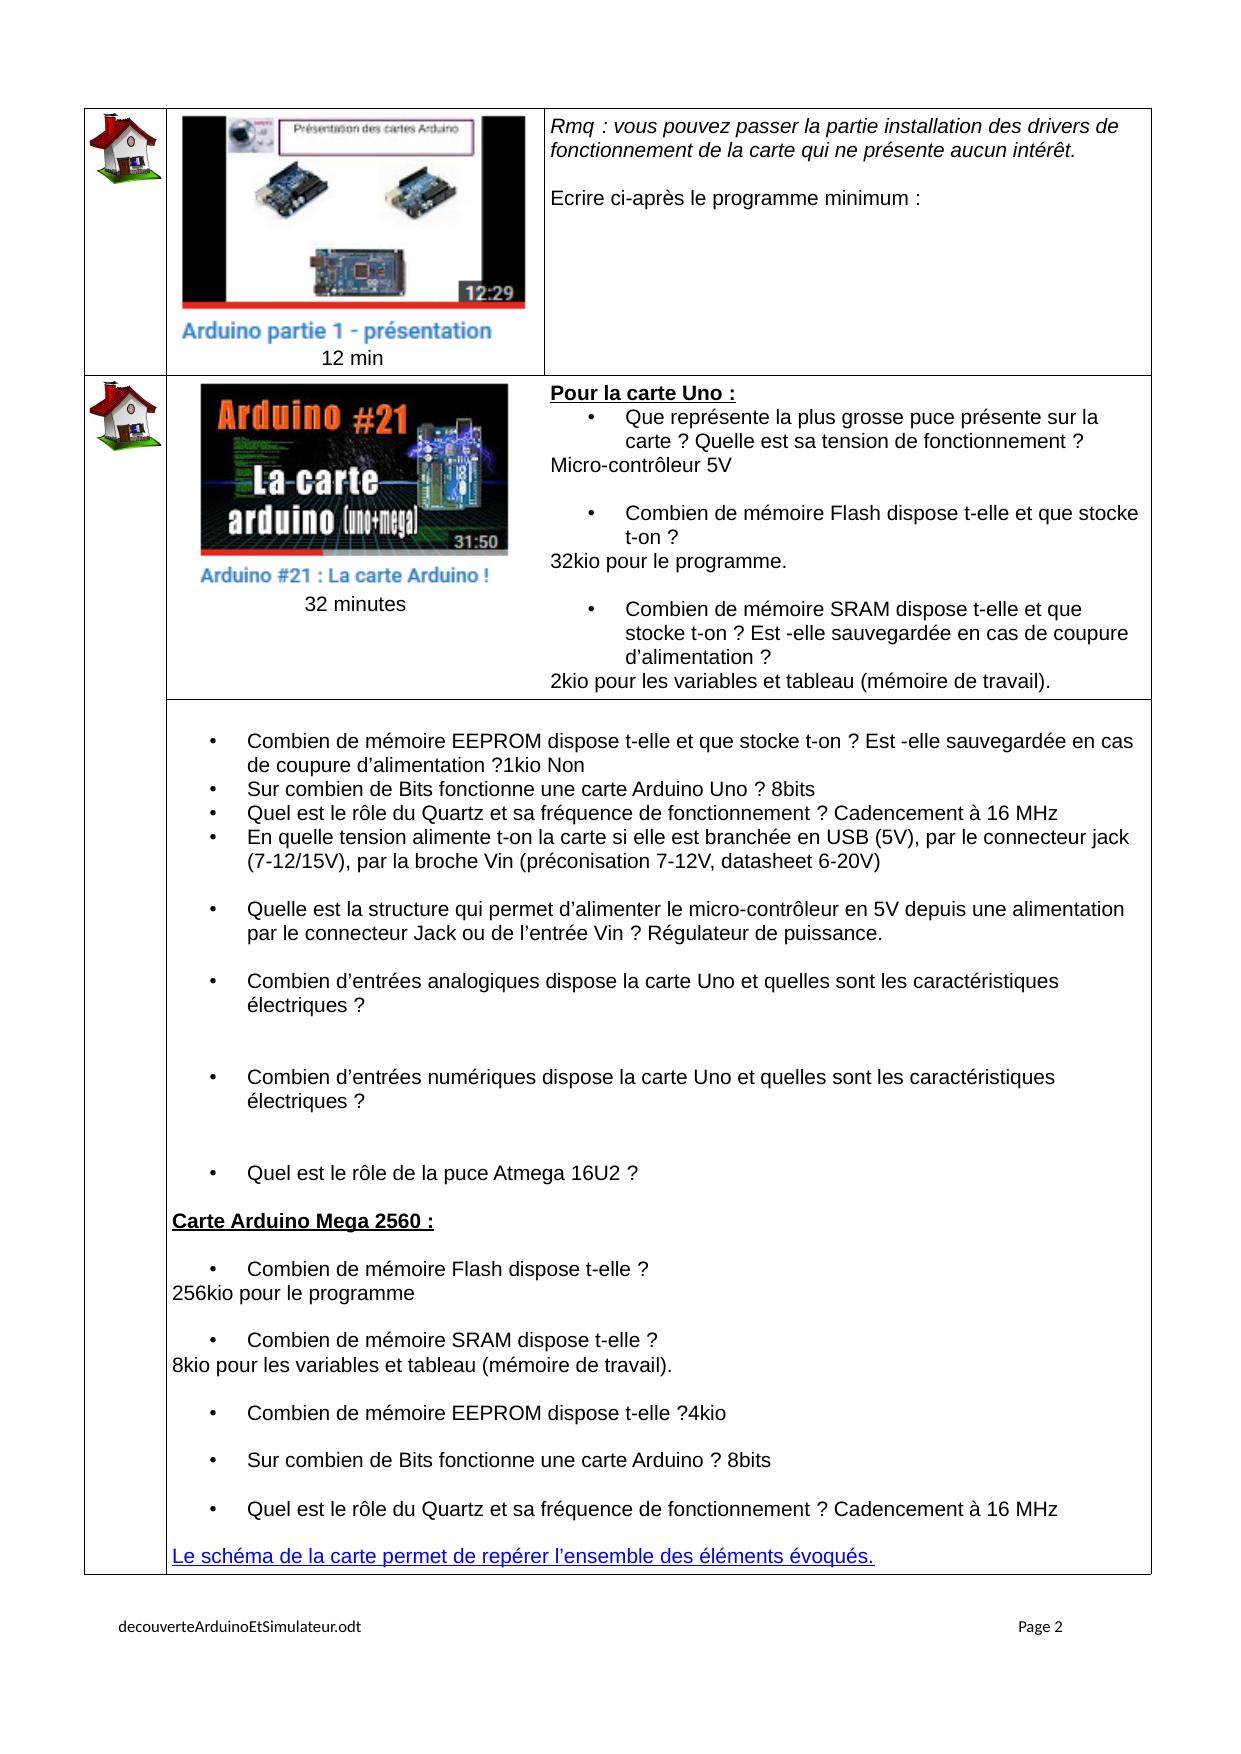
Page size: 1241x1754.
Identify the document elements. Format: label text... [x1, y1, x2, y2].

table_cell Rmq : vous pouvez passer la partie installation des drivers de fonctionnement de la carte qui ne présente aucun intérêt. Ecrire ci-après le programme minimum : [545, 109, 1151, 375]
table_cell Combien de mémoire EEPROM dispose t-elle et que stocke t-on ? Est -elle sauvegardée en cas de coupure d’alimentation ?1kio Non Sur combien de Bits fonctionne une carte Arduino Uno ? 8bits Quel est le rôle du Quartz et sa fréquence de fonctionnement ? Cadencement à 16 MHz En quelle tension alimente t-on la carte si elle est branchée en USB (5V), par le connecteur jack (7-12/15V), par la broche Vin (préconisation 7-12V, datasheet 6-20V) Quelle est la structure qui permet d’alimenter le micro-contrôleur en 5V depuis une alimentation par le connecteur Jack ou de l’entrée Vin ? Régulateur de puissance. Combien d’entrées analogiques dispose la carte Uno et quelles sont les caractéristiques électriques ? Combien d’entrées numériques dispose la carte Uno et quelles sont les caractéristiques électriques ? Quel est le rôle de la puce Atmega 16U2 ? Carte Arduino Mega 2560 : Combien de mémoire Flash dispose t-elle ? 256kio pour le programme Combien de mémoire SRAM dispose t-elle ? 8kio pour les variables et tableau (mémoire de travail). Combien de mémoire EEPROM dispose t-elle ?4kio Sur combien de Bits fonctionne une carte Arduino ? 8bits Quel est le rôle du Quartz et sa fréquence de fonctionnement ? Cadencement à 16 MHz Le schéma de la carte permet de repérer l’ensemble des éléments évoqués. [167, 700, 1151, 1574]
table_cell [85, 109, 166, 375]
table_cell 32 minutes [167, 376, 544, 699]
picture [89, 381, 162, 451]
picture [89, 113, 162, 184]
picture [198, 381, 513, 592]
picture [181, 113, 529, 346]
table_cell 12 min [167, 109, 544, 375]
table_cell Pour la carte Uno : Que représente la plus grosse puce présente sur la carte ? Quelle est sa tension de fonctionnement ? Micro-contrôleur 5V Combien de mémoire Flash dispose t-elle et que stocke t-on ? 32kio pour le programme. Combien de mémoire SRAM dispose t-elle et que stocke t-on ? Est -elle sauvegardée en cas de coupure d’alimentation ? 2kio pour les variables et tableau (mémoire de travail). [544, 376, 1151, 699]
table_cell [85, 376, 166, 699]
table_cell [85, 699, 166, 1574]
